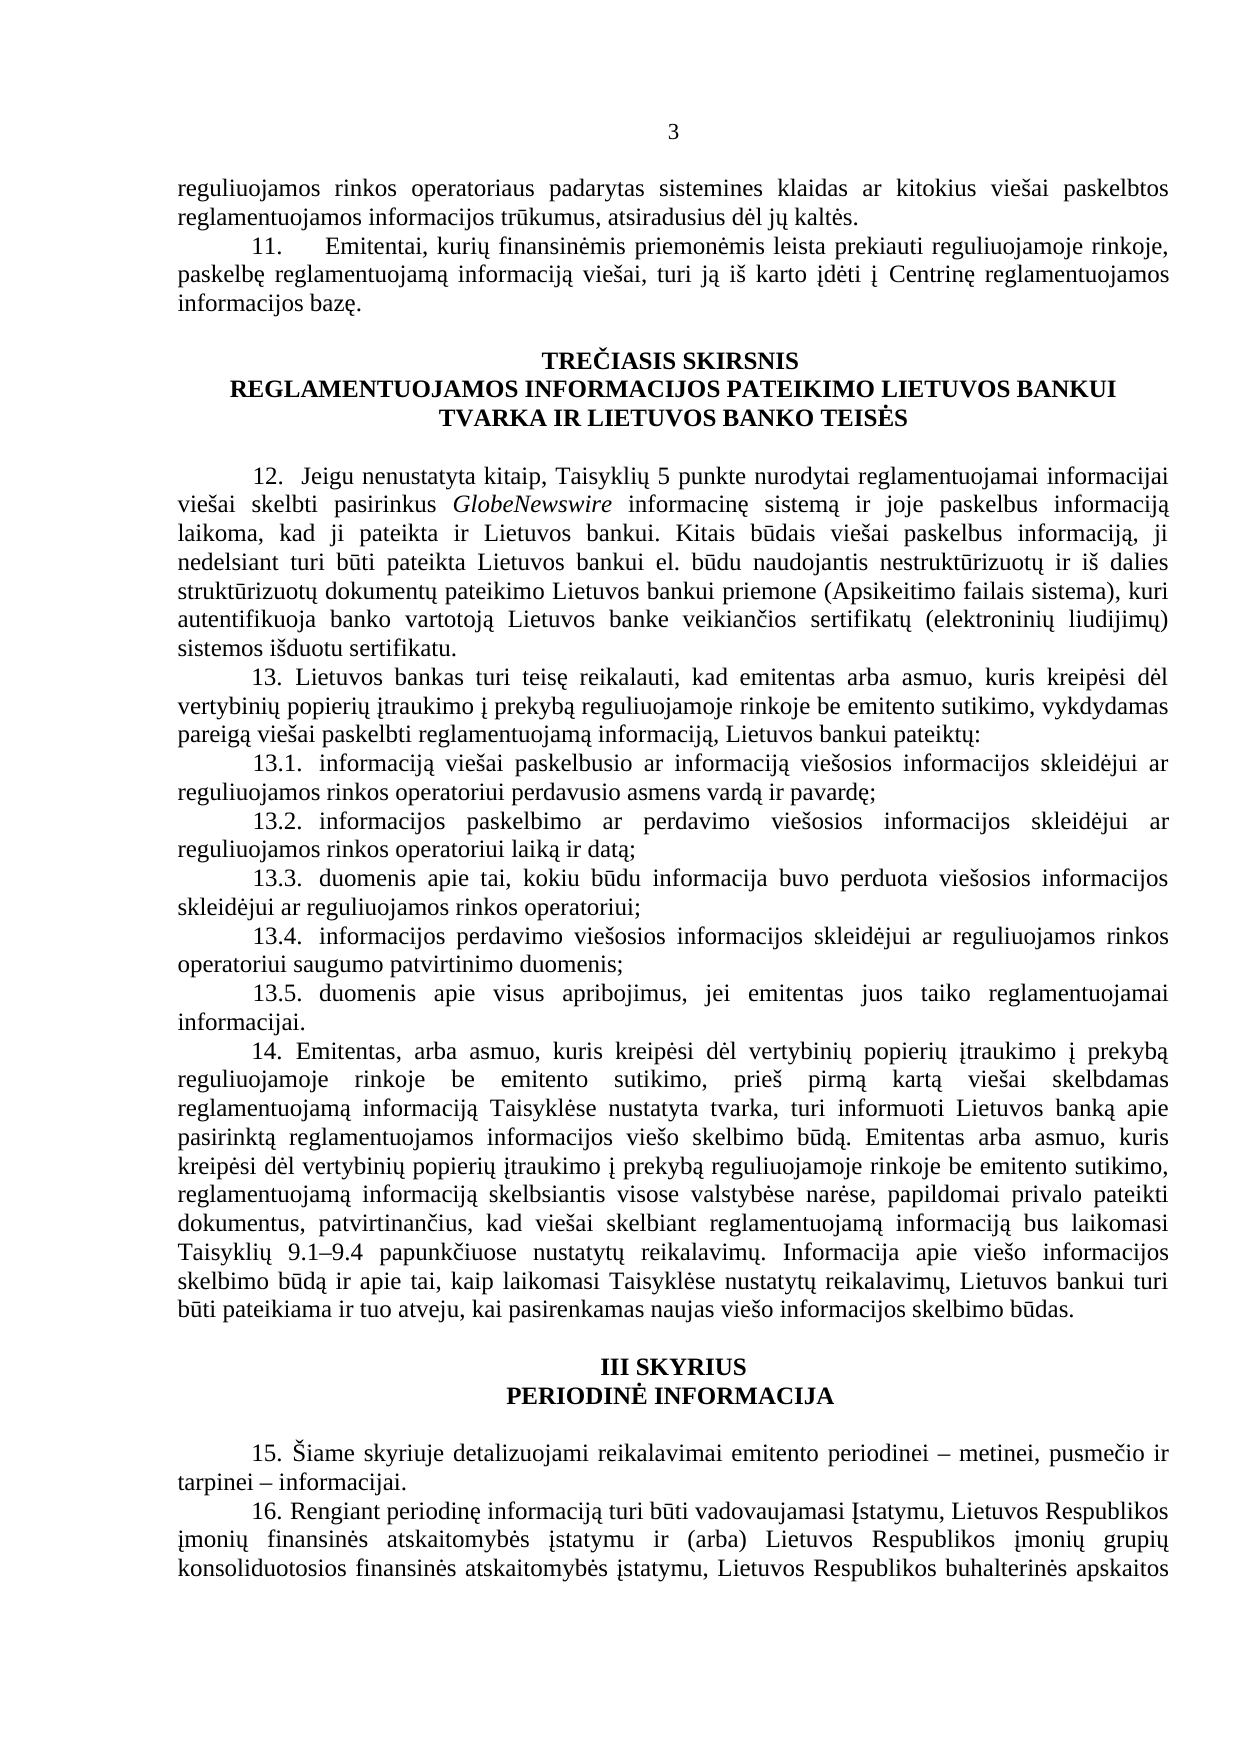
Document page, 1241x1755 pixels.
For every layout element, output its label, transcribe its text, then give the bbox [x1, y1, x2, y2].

text 16. Rengiant periodinę informaciją turi būti vadovaujamasi Įstatymu, Lietuvos Respublikos įmonių finansinės atskaitomybės įstatymu ir (arba) Lietuvos Respublikos įmonių grupių konsoliduotosios finansinės atskaitomybės įstatymu, Lietuvos Respublikos buhalterinės apskaitos [177, 1496, 1169, 1582]
text 13.4. informacijos perdavimo viešosios informacijos skleidėjui ar reguliuojamos rinkos operatoriui saugumo patvirtinimo duomenis; [177, 921, 1169, 978]
text reguliuojamos rinkos operatoriaus padarytas sistemines klaidas ar kitokius viešai paskelbtos reglamentuojamos informacijos trūkumus, atsiradusius dėl jų kaltės. [177, 173, 1169, 231]
text 13.1. informaciją viešai paskelbusio ar informaciją viešosios informacijos skleidėjui ar reguliuojamos rinkos operatoriui perdavusio asmens vardą ir pavardę; [177, 748, 1169, 806]
text 15. Šiame skyriuje detalizuojami reikalavimai emitento periodinei – metinei, pusmečio ir tarpinei – informacijai. [177, 1438, 1169, 1496]
text 13.5. duomenis apie visus apribojimus, jei emitentas juos taiko reglamentuojamai informacijai. [177, 978, 1169, 1036]
text 14. Emitentas, arba asmuo, kuris kreipėsi dėl vertybinių popierių įtraukimo į prekybą reguliuojamoje rinkoje be emitento sutikimo, prieš pirmą kartą viešai skelbdamas reglamentuojamą informaciją Taisyklėse nustatyta tvarka, turi informuoti Lietuvos banką apie pasirinktą reglamentuojamos informacijos viešo skelbimo būdą. Emitentas arba asmuo, kuris kreipėsi dėl vertybinių popierių įtraukimo į prekybą reguliuojamoje rinkoje be emitento sutikimo, reglamentuojamą informaciją skelbsiantis visose valstybėse narėse, papildomai privalo pateikti dokumentus, patvirtinančius, kad viešai skelbiant reglamentuojamą informaciją bus laikomasi Taisyklių 9.1–9.4 papunkčiuose nustatytų reikalavimų. Informacija apie viešo informacijos skelbimo būdą ir apie tai, kaip laikomasi Taisyklėse nustatytų reikalavimų, Lietuvos bankui turi būti pateikiama ir tuo atveju, kai pasirenkamas naujas viešo informacijos skelbimo būdas. [177, 1036, 1169, 1323]
text PERIODINĖ INFORMACIJA [177, 1381, 1169, 1409]
text REGLAMENTUOJAMOS INFORMACIJOS PATEIKIMO LIETUVOS BANKUI TVARKA IR LIETUVOS BANKO TEISĖS [177, 374, 1169, 432]
text 11. Emitentai, kurių finansinėmis priemonėmis leista prekiauti reguliuojamoje rinkoje, paskelbę reglamentuojamą informaciją viešai, turi ją iš karto įdėti į Centrinę reglamentuojamos informacijos bazę. [177, 231, 1169, 317]
text 13.2. informacijos paskelbimo ar perdavimo viešosios informacijos skleidėjui ar reguliuojamos rinkos operatoriui laiką ir datą; [177, 806, 1169, 863]
text TREČIASIS SKIRSNIS [177, 346, 1169, 374]
text 13. Lietuvos bankas turi teisę reikalauti, kad emitentas arba asmuo, kuris kreipėsi dėl vertybinių popierių įtraukimo į prekybą reguliuojamoje rinkoje be emitento sutikimo, vykdydamas pareigą viešai paskelbti reglamentuojamą informaciją, Lietuvos bankui pateiktų: [177, 662, 1169, 748]
text 12. Jeigu nenustatyta kitaip, Taisyklių 5 punkte nurodytai reglamentuojamai informacijai viešai skelbti pasirinkus GlobeNewswire informacinę sistemą ir joje paskelbus informaciją laikoma, kad ji pateikta ir Lietuvos bankui. Kitais būdais viešai paskelbus informaciją, ji nedelsiant turi būti pateikta Lietuvos bankui el. būdu naudojantis nestruktūrizuotų ir iš dalies struktūrizuotų dokumentų pateikimo Lietuvos bankui priemone (Apsikeitimo failais sistema), kuri autentifikuoja banko vartotoją Lietuvos banke veikiančios sertifikatų (elektroninių liudijimų) sistemos išduotu sertifikatu. [177, 461, 1169, 662]
text III SKYRIUS [177, 1352, 1169, 1381]
text 13.3. duomenis apie tai, kokiu būdu informacija buvo perduota viešosios informacijos skleidėjui ar reguliuojamos rinkos operatoriui; [177, 863, 1169, 921]
